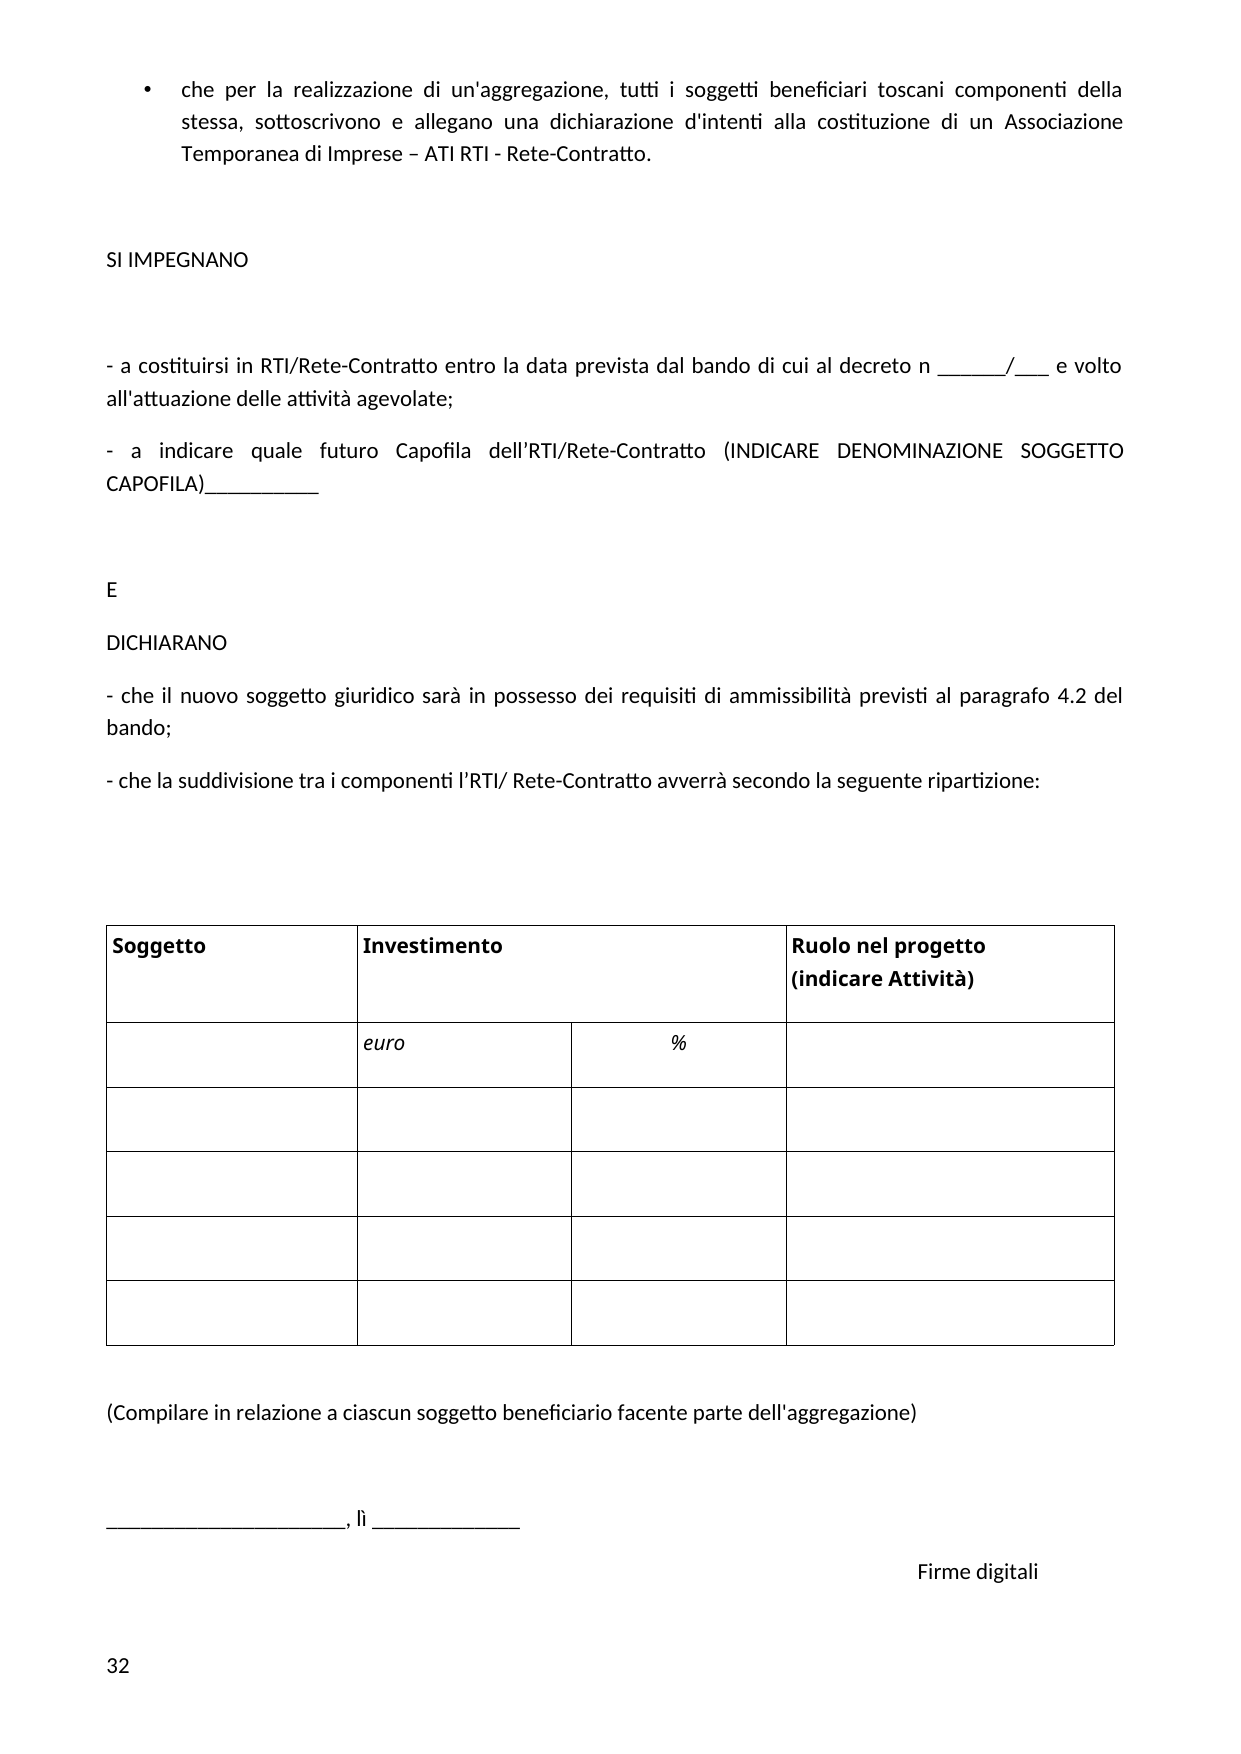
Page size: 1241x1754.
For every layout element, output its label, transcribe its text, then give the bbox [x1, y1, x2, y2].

table_cell euro [358, 1023, 571, 1087]
text - a indicare quale futuro Capofila dell’RTI/Rete-Contratto (INDICARE DENOMINAZIONE SOGGETTO CAPOFILA)__________ [106, 437, 1125, 497]
table_cell [107, 1088, 357, 1151]
text SI IMPEGNANO [106, 245, 1125, 273]
text - che la suddivisione tra i componenti l’RTI/ Rete-Contratto avverrà secondo la seguente ripartizione: [106, 766, 1125, 794]
text (Compilare in relazione a ciascun soggetto beneficiario facente parte dell'aggregazione) [106, 1398, 1125, 1426]
text DICHIARANO [106, 628, 1125, 656]
table_header Investimento [358, 926, 786, 1022]
table_cell [107, 1023, 357, 1087]
table_cell [358, 1152, 571, 1216]
table_header Soggetto [107, 926, 357, 1022]
table_cell [572, 1152, 786, 1216]
table_cell [787, 1088, 1114, 1151]
table_cell [787, 1023, 1114, 1087]
table_cell [358, 1088, 571, 1151]
text _____________________, lì _____________ [106, 1504, 1125, 1532]
table_cell [572, 1281, 786, 1345]
table_header Ruolo nel progetto (indicare Attività) [787, 926, 1114, 1022]
list che per la realizzazione di un'aggregazione, tutti i soggetti beneficiari toscani componenti della stessa, sottoscrivono e allegano una dichiarazione d'intenti alla costituzione di un Associazione Temporanea di Imprese – ATI RTI - Rete-Contratto. [144, 75, 1125, 167]
table_cell [787, 1152, 1114, 1216]
table_cell [358, 1281, 571, 1345]
text Firme digitali [106, 1557, 1125, 1585]
table_cell [107, 1281, 357, 1345]
table_cell [358, 1217, 571, 1280]
text - a costituirsi in RTI/Rete-Contratto entro la data prevista dal bando di cui al decreto n ______/___ e volto all'attuazione delle attività agevolate; [106, 351, 1125, 412]
text E [106, 575, 1125, 603]
text - che il nuovo soggetto giuridico sarà in possesso dei requisiti di ammissibilità previsti al paragrafo 4.2 del bando; [106, 681, 1125, 741]
table_cell [572, 1088, 786, 1151]
table_cell [787, 1217, 1114, 1280]
table_cell [107, 1217, 357, 1280]
table_cell % [572, 1023, 786, 1087]
table_cell [107, 1152, 357, 1216]
table_cell [572, 1217, 786, 1280]
table_cell [787, 1281, 1114, 1345]
